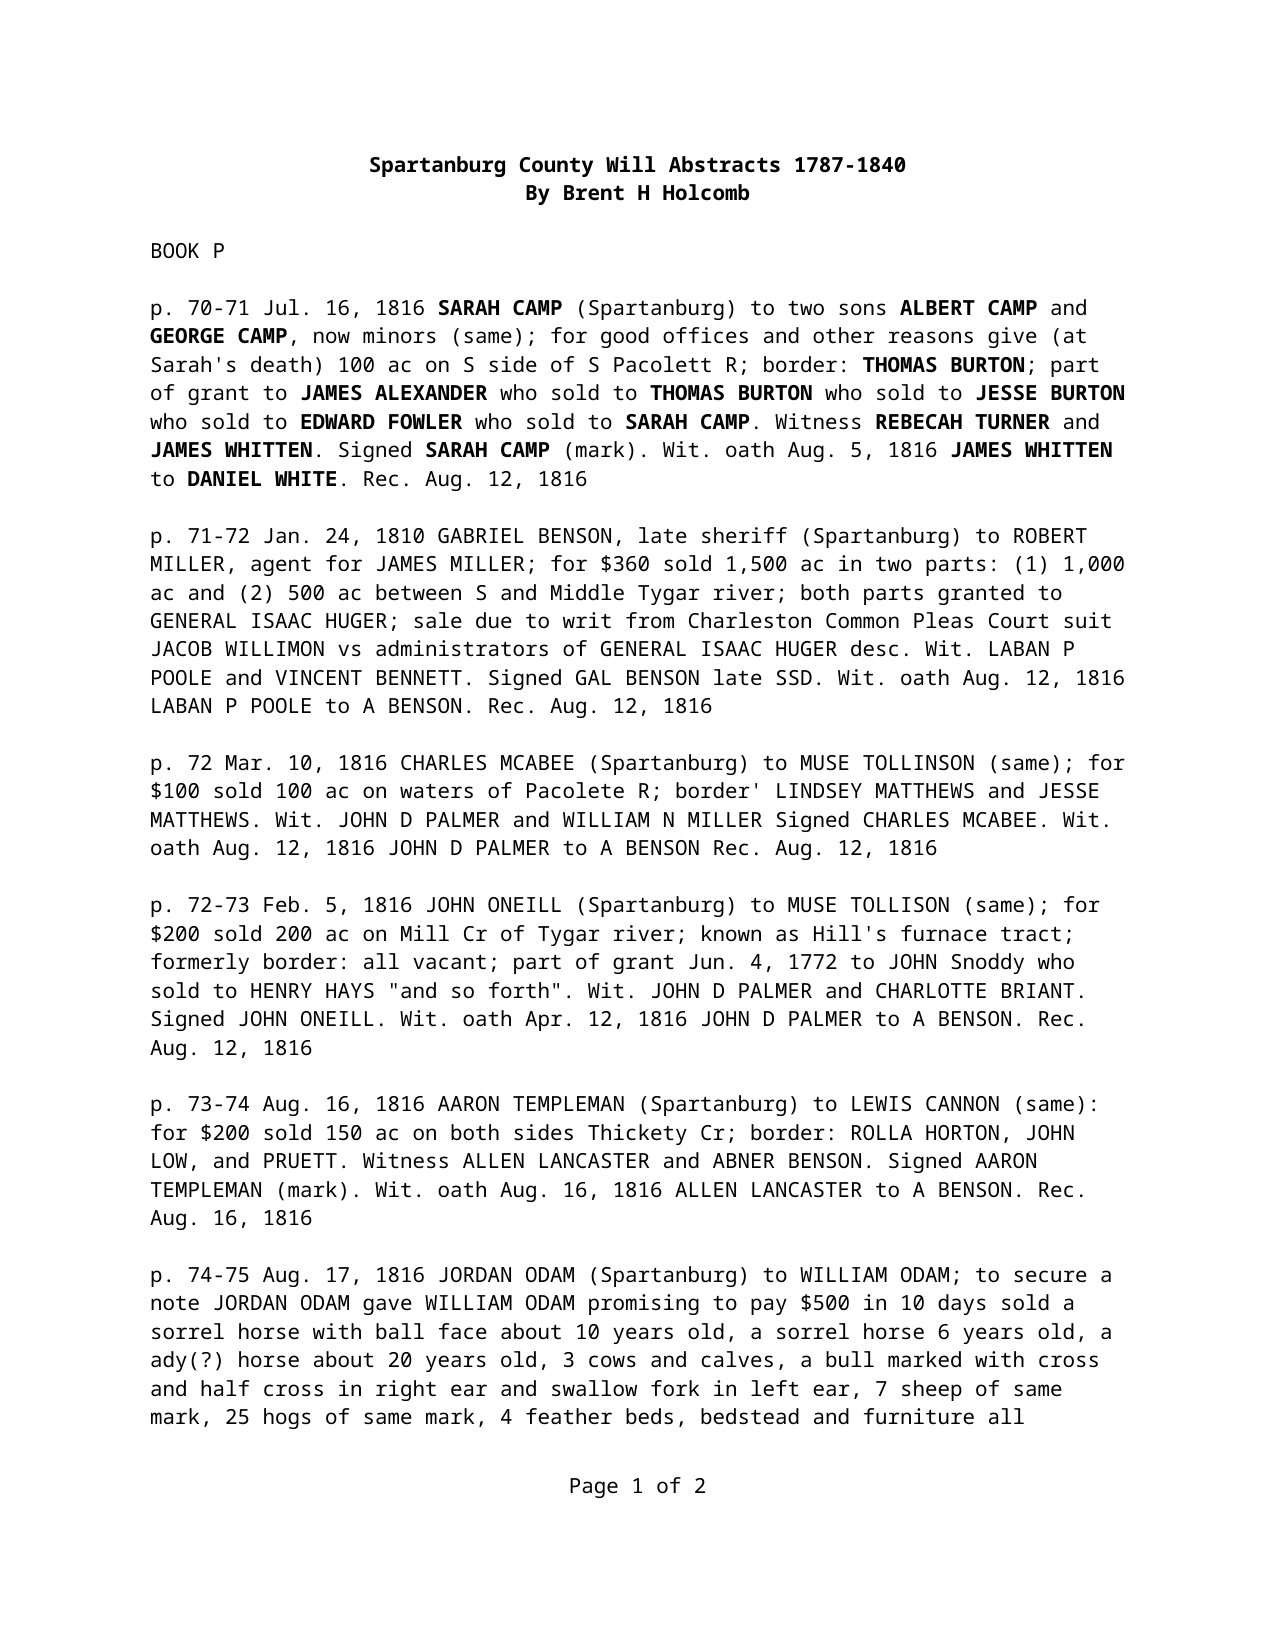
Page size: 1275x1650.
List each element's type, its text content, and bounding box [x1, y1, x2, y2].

text BOOK P [150, 236, 1125, 265]
text p. 73-74 Aug. 16, 1816 AARON TEMPLEMAN (Spartanburg) to LEWIS CANNON (same): for $200 sold 150 ac on both sides Thickety Cr; border: ROLLA HORTON, JOHN LOW, and PRUETT. Witness ALLEN LANCASTER and ABNER BENSON. Signed AARON TEMPLEMAN (mark). Wit. oath Aug. 16, 1816 ALLEN LANCASTER to A BENSON. Rec. Aug. 16, 1816 [150, 1089, 1125, 1232]
text p. 72-73 Feb. 5, 1816 JOHN ONEILL (Spartanburg) to MUSE TOLLISON (same); for $200 sold 200 ac on Mill Cr of Tygar river; known as Hill's furnace tract; formerly border: all vacant; part of grant Jun. 4, 1772 to JOHN Snoddy who sold to HENRY HAYS "and so forth". Wit. JOHN D PALMER and CHARLOTTE BRIANT. Signed JOHN ONEILL. Wit. oath Apr. 12, 1816 JOHN D PALMER to A BENSON. Rec. Aug. 12, 1816 [150, 890, 1125, 1061]
text p. 71-72 Jan. 24, 1810 GABRIEL BENSON, late sheriff (Spartanburg) to ROBERT MILLER, agent for JAMES MILLER; for $360 sold 1,500 ac in two parts: (1) 1,000 ac and (2) 500 ac between S and Middle Tygar river; both parts granted to GENERAL ISAAC HUGER; sale due to writ from Charleston Common Pleas Court suit JACOB WILLIMON vs administrators of GENERAL ISAAC HUGER desc. Wit. LABAN P POOLE and VINCENT BENNETT. Signed GAL BENSON late SSD. Wit. oath Aug. 12, 1816 LABAN P POOLE to A BENSON. Rec. Aug. 12, 1816 [150, 521, 1125, 720]
text p. 70-71 Jul. 16, 1816 Sarah Camp (Spartanburg) to two sons ALBERT CAMP and GEORGE CAMP, now minors (same); for good offices and other reasons give (at Sarah's death) 100 ac on S side of S Pacolett R; border: THOMAS BURTON; part of grant to JAMES ALEXANDER who sold to THOMAS BURTON who sold to JESSE BURTON who sold to EDWARD FOWLER who sold to SARAH CAMP. Witness REBECAH TURNER and JAMES WHITTEN. Signed SARAH CAMP (mark). Wit. oath Aug. 5, 1816 JAMES WHITTEN to DANIEL WHITE. Rec. Aug. 12, 1816 [150, 293, 1125, 492]
text p. 74-75 Aug. 17, 1816 JORDAN ODAM (Spartanburg) to WILLIAM ODAM; to secure a note JORDAN ODAM gave WILLIAM ODAM promising to pay $500 in 10 days sold a sorrel horse with ball face about 10 years old, a sorrel horse 6 years old, a ady(?) horse about 20 years old, 3 cows and calves, a bull marked with cross and half cross in right ear and swallow fork in left ear, 7 sheep of same mark, 25 hogs of same mark, 4 feather beds, bedstead and furniture all [150, 1260, 1125, 1431]
text p. 72 Mar. 10, 1816 CHARLES MCABEE (Spartanburg) to MUSE TOLLINSON (same); for $100 sold 100 ac on waters of Pacolete R; border' LINDSEY MATTHEWS and JESSE MATTHEWS. Wit. JOHN D PALMER and WILLIAM N MILLER Signed CHARLES MCABEE. Wit. oath Aug. 12, 1816 JOHN D PALMER to A BENSON Rec. Aug. 12, 1816 [150, 748, 1125, 862]
